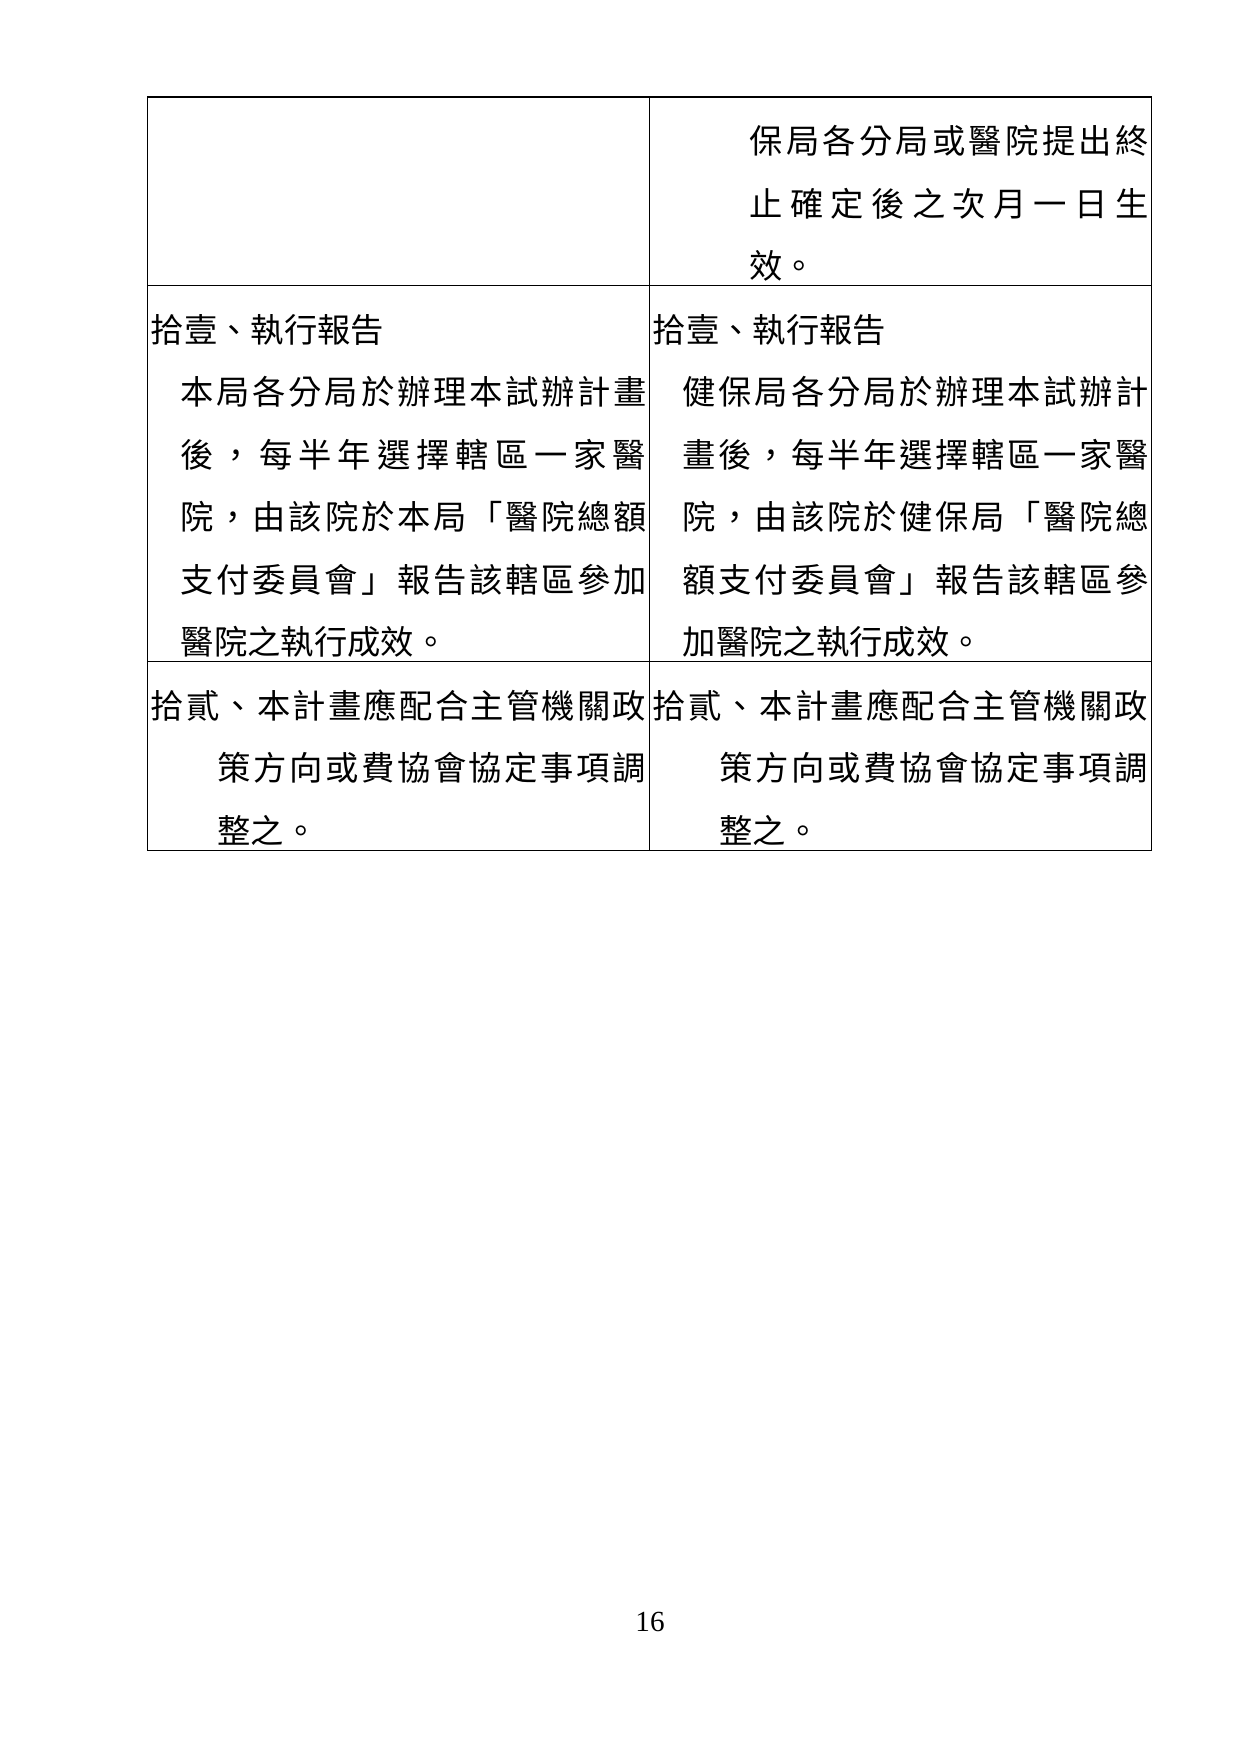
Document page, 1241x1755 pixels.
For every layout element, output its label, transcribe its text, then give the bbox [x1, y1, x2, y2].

table_cell [148, 98, 649, 285]
table_cell 拾壹、執行報告 健保局各分局於辦理本試辦計畫後，每半年選擇轄區一家醫院，由該院於健保局「醫院總額支付委員會」報告該轄區參加醫院之執行成效。 [650, 286, 1151, 661]
table_cell 拾貳、本計畫應配合主管機關政策方向或費協會協定事項調整之。 [650, 662, 1151, 849]
table_cell 拾貳、本計畫應配合主管機關政策方向或費協會協定事項調整之。 [148, 662, 649, 849]
table_cell 拾壹、執行報告 本局各分局於辦理本試辦計畫後，每半年選擇轄區一家醫院，由該院於本局「醫院總額支付委員會」報告該轄區參加醫院之執行成效。 [148, 286, 649, 661]
table_cell 保局各分局或醫院提出終止確定後之次月一日生效。 [650, 98, 1151, 285]
